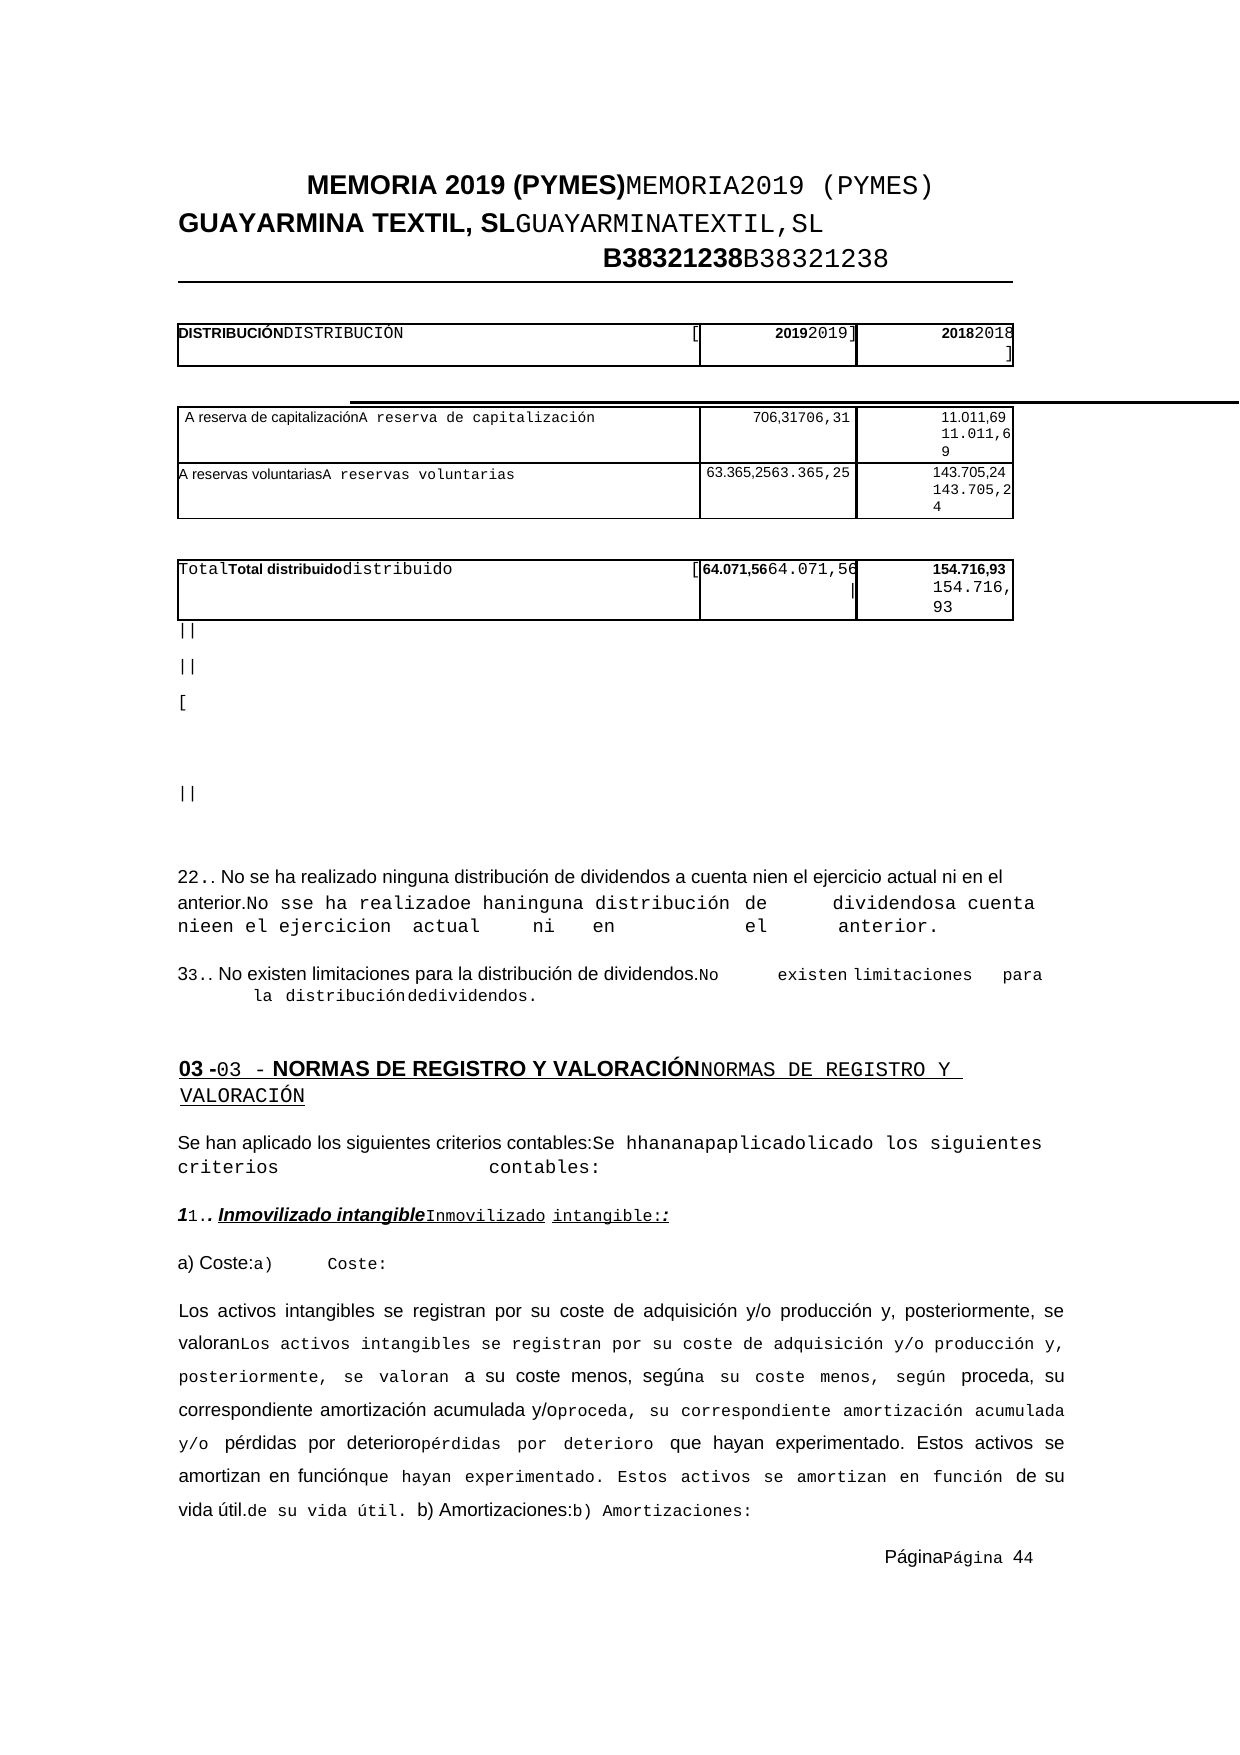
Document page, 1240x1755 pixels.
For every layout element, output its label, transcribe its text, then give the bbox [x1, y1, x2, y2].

table_cell [933, 519, 1013, 559]
table_cell 63.365,2563.365,25 [701, 464, 855, 518]
table_cell [858, 561, 933, 619]
text || [177, 621, 1066, 640]
table_cell [178, 283, 700, 322]
table_cell 11.011,6911.011,69 [933, 408, 1012, 462]
text Se han aplicado los siguientes criterios contables:Se hhananapaplicadolicado los siguientes criterios contables: [177, 1132, 1066, 1179]
table_cell [700, 367, 856, 401]
table_cell TotalTotal distribuidodistribuido [ [179, 561, 699, 619]
table_cell [856, 519, 933, 559]
table_cell 64.071,5664.071,56| [701, 561, 855, 619]
text || [177, 785, 1066, 804]
table_cell [933, 367, 1013, 401]
table_cell [856, 283, 933, 322]
table_cell A reservas voluntariasA reservas voluntarias [179, 464, 699, 518]
text 33.. No existen limitaciones para la distribución de dividendos.No existen limitaciones para la distribución de dividendos. [177, 963, 1066, 1007]
table_cell 20182018] [933, 325, 1012, 365]
table_cell [700, 519, 856, 559]
table_cell [700, 283, 856, 322]
table_cell [858, 408, 933, 462]
text a) Coste:a) Coste: [177, 1252, 1066, 1274]
table_cell 154.716,93154.716,93 [933, 561, 1012, 619]
table_cell [856, 367, 933, 401]
table_cell 143.705,24143.705,24 [933, 464, 1012, 518]
text 22.. No se ha realizado ninguna distribución de dividendos a cuenta nien el ejercicio actual ni en el anterior.No sse ha realizadoe ha ninguna distribución de dividendos a cuenta nieen el ejercicion actual ni en el anterior. [177, 866, 1066, 938]
table_cell [178, 367, 700, 406]
subtitle 03 -03 - NORMAS DE REGISTRO Y VALORACIÓNNORMAS DE REGISTRO Y VALORACIÓN [179, 1056, 1066, 1109]
table_cell 20192019] [701, 325, 855, 365]
text 11.. Inmovilizado intangibleInmovilizado intangible:: [177, 1203, 1066, 1226]
text || [177, 658, 1066, 676]
table_cell [858, 325, 933, 365]
table_cell [858, 464, 933, 518]
table_cell [178, 519, 700, 559]
table_cell [933, 283, 1013, 322]
text [ [177, 694, 1066, 713]
table_cell 706,31706,31 [701, 408, 855, 462]
table_cell A reserva de capitalizaciónA reserva de capitalización [179, 408, 699, 462]
text Los activos intangibles se registran por su coste de adquisición y/o producción y, posteriormente, se valoranLos activos intangibles se registran por su coste de adquisición y/o producción y, posteriormente, se valoran a su coste menos, segúna su coste menos, según proceda, su correspondiente amortización acumulada y/oproceda, su correspondiente amortización acumulada y/o pérdidas por deterioropérdidas por deterioro que hayan experimentado. Estos activos se amortizan en funciónque hayan experimentado. Estos activos se amortizan en función de su vida útil.de su vida útil. b) Amortizaciones:b) Amortizaciones: [178, 1299, 1065, 1521]
table_cell DISTRIBUCIÓNDISTRIBUCIÓN [ [179, 325, 699, 365]
